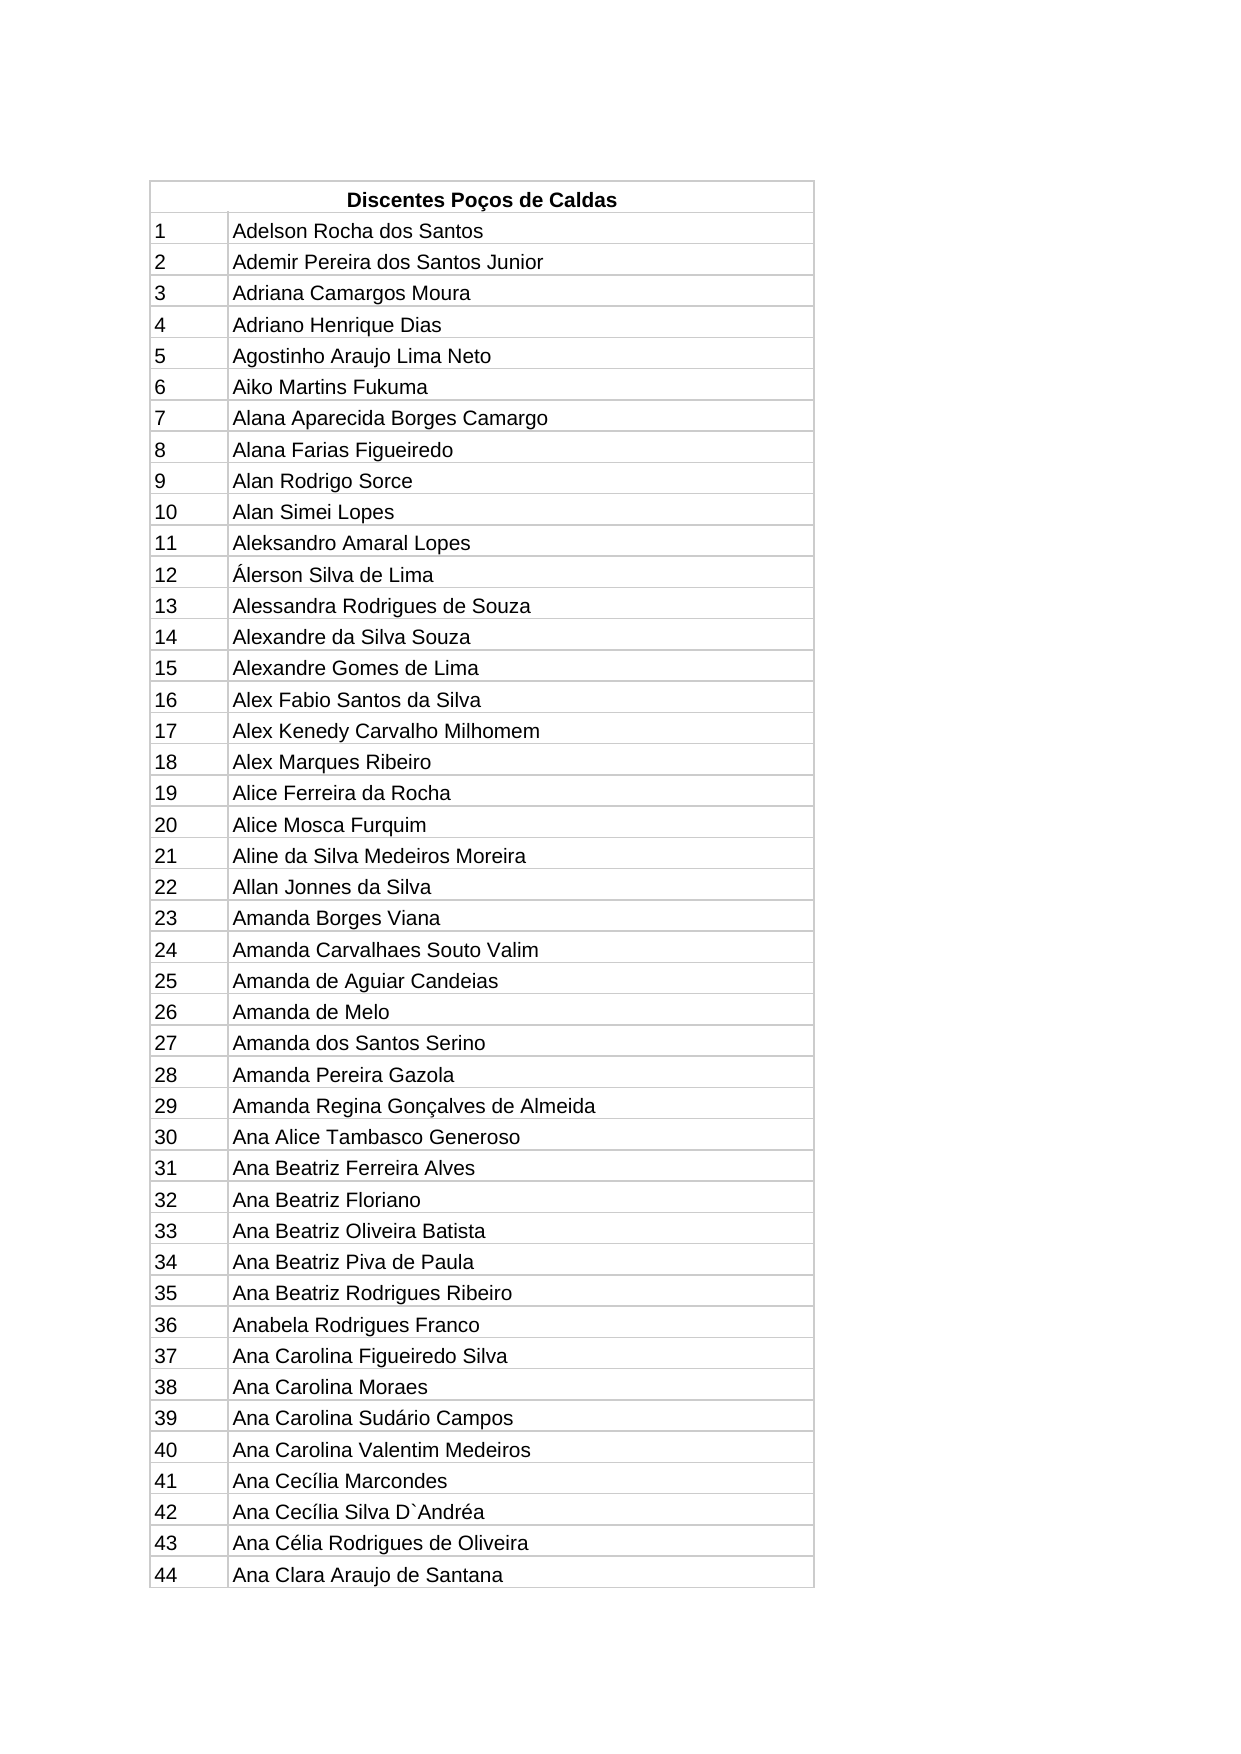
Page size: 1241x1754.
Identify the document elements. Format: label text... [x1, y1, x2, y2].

table_cell Alessandra Rodrigues de Souza [229, 588, 813, 618]
table_cell Adriana Camargos Moura [229, 276, 813, 305]
table_cell 10 [151, 494, 227, 524]
table_cell Amanda Regina Gonçalves de Almeida [229, 1088, 813, 1118]
table_cell Ana Carolina Valentim Medeiros [229, 1432, 813, 1461]
table_cell Amanda Carvalhaes Souto Valim [229, 932, 813, 961]
table_cell Alexandre da Silva Souza [229, 619, 813, 649]
table_cell 23 [151, 901, 227, 930]
table_cell 2 [151, 244, 227, 274]
table_cell 24 [151, 932, 227, 961]
table_cell 41 [151, 1463, 227, 1493]
table_cell Amanda dos Santos Serino [229, 1026, 813, 1055]
table_cell Alexandre Gomes de Lima [229, 651, 813, 680]
table_cell 21 [151, 838, 227, 868]
table_cell 40 [151, 1432, 227, 1461]
table_cell Amanda Borges Viana [229, 901, 813, 930]
table_cell Adelson Rocha dos Santos [229, 213, 813, 243]
table_cell 22 [151, 869, 227, 899]
table_cell Agostinho Araujo Lima Neto [229, 338, 813, 368]
table_cell Alice Mosca Furquim [229, 807, 813, 836]
table_cell 14 [151, 619, 227, 649]
table_cell 5 [151, 338, 227, 368]
table_cell 31 [151, 1151, 227, 1180]
table_cell Allan Jonnes da Silva [229, 869, 813, 899]
table_cell 16 [151, 682, 227, 711]
table_cell 32 [151, 1182, 227, 1211]
table_cell Ana Carolina Moraes [229, 1369, 813, 1399]
table_cell 37 [151, 1338, 227, 1368]
table_cell 34 [151, 1244, 227, 1274]
table_cell Amanda de Melo [229, 994, 813, 1024]
table_cell 18 [151, 744, 227, 774]
table_cell Álerson Silva de Lima [229, 557, 813, 586]
table_cell 6 [151, 369, 227, 399]
table_cell 8 [151, 432, 227, 461]
table_cell Amanda de Aguiar Candeias [229, 963, 813, 993]
table_cell 26 [151, 994, 227, 1024]
table_cell Aline da Silva Medeiros Moreira [229, 838, 813, 868]
table_cell 15 [151, 651, 227, 680]
table_cell Alana Farias Figueiredo [229, 432, 813, 461]
table_header Discentes Poços de Caldas [151, 182, 813, 211]
table_cell Ana Alice Tambasco Generoso [229, 1119, 813, 1149]
table_cell 27 [151, 1026, 227, 1055]
table_cell 20 [151, 807, 227, 836]
table_cell 13 [151, 588, 227, 618]
table_cell Adriano Henrique Dias [229, 307, 813, 336]
table_cell Anabela Rodrigues Franco [229, 1307, 813, 1336]
table_cell Ana Beatriz Rodrigues Ribeiro [229, 1276, 813, 1305]
table_cell Alex Fabio Santos da Silva [229, 682, 813, 711]
table_cell Ana Carolina Figueiredo Silva [229, 1338, 813, 1368]
table_cell Aleksandro Amaral Lopes [229, 526, 813, 555]
table_cell Alan Simei Lopes [229, 494, 813, 524]
table_cell Alex Marques Ribeiro [229, 744, 813, 774]
table_cell 7 [151, 401, 227, 430]
table_cell 30 [151, 1119, 227, 1149]
table_cell 3 [151, 276, 227, 305]
table_cell Ana Clara Araujo de Santana [229, 1557, 813, 1586]
table_cell 44 [151, 1557, 227, 1586]
table_cell 1 [151, 213, 227, 243]
table_cell Alice Ferreira da Rocha [229, 776, 813, 805]
table_cell 33 [151, 1213, 227, 1243]
table_cell Ana Célia Rodrigues de Oliveira [229, 1526, 813, 1555]
table_cell Ana Cecília Silva D`Andréa [229, 1494, 813, 1524]
table_cell 29 [151, 1088, 227, 1118]
table_cell Ana Cecília Marcondes [229, 1463, 813, 1493]
table_cell 11 [151, 526, 227, 555]
table_cell Amanda Pereira Gazola [229, 1057, 813, 1086]
table_cell Ana Beatriz Floriano [229, 1182, 813, 1211]
table_cell 36 [151, 1307, 227, 1336]
table_cell 19 [151, 776, 227, 805]
table_cell Alana Aparecida Borges Camargo [229, 401, 813, 430]
table_cell Ana Carolina Sudário Campos [229, 1401, 813, 1430]
table_cell 39 [151, 1401, 227, 1430]
table_cell Ana Beatriz Piva de Paula [229, 1244, 813, 1274]
table_cell 4 [151, 307, 227, 336]
table_cell 35 [151, 1276, 227, 1305]
table_cell 9 [151, 463, 227, 493]
table_cell 28 [151, 1057, 227, 1086]
table_cell 42 [151, 1494, 227, 1524]
table_cell 12 [151, 557, 227, 586]
table_cell 38 [151, 1369, 227, 1399]
table_cell Ademir Pereira dos Santos Junior [229, 244, 813, 274]
table_cell Ana Beatriz Ferreira Alves [229, 1151, 813, 1180]
table_cell Ana Beatriz Oliveira Batista [229, 1213, 813, 1243]
table_cell 17 [151, 713, 227, 743]
table_cell Aiko Martins Fukuma [229, 369, 813, 399]
table_cell Alan Rodrigo Sorce [229, 463, 813, 493]
table_cell Alex Kenedy Carvalho Milhomem [229, 713, 813, 743]
table_cell 25 [151, 963, 227, 993]
table_cell 43 [151, 1526, 227, 1555]
